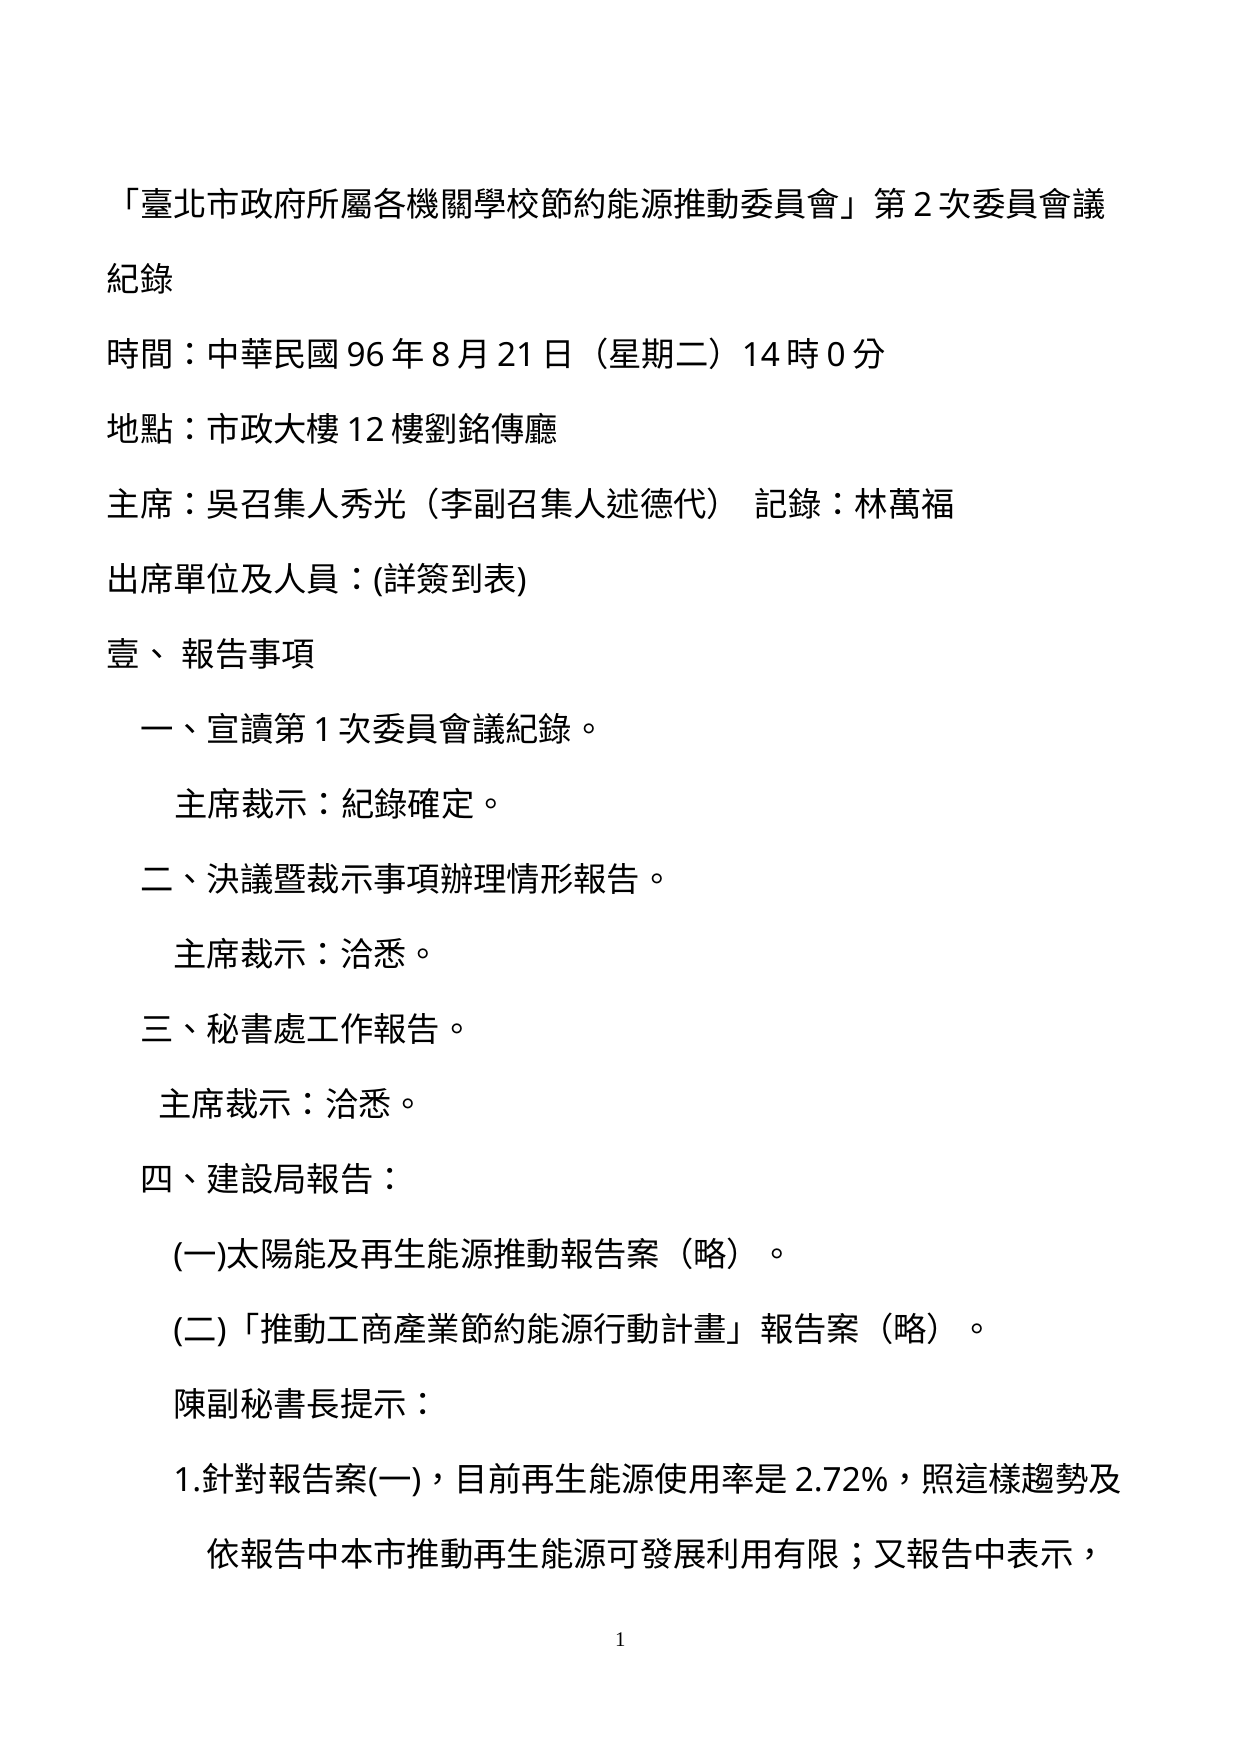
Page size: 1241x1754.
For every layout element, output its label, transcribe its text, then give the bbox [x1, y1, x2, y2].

text 地點：市政大樓12樓劉銘傳廳 [106, 389, 1134, 464]
text 陳副秘書長提示： [106, 1364, 1134, 1439]
list 報告事項 [106, 614, 1134, 689]
text 四、建設局報告： [106, 1139, 1134, 1214]
text 時間：中華民國96年8月21日（星期二）14時0分 [106, 314, 1134, 389]
text 主席裁示：洽悉。 [106, 1064, 1134, 1139]
text 二、決議暨裁示事項辦理情形報告。 [106, 839, 1134, 914]
text (二)「推動工商產業節約能源行動計畫」報告案（略）。 [106, 1289, 1134, 1364]
text 主席：吳召集人秀光（李副召集人述德代） 記錄：林萬福 [106, 464, 1134, 539]
text (一)太陽能及再生能源推動報告案（略）。 [106, 1214, 1134, 1289]
text 「臺北市政府所屬各機關學校節約能源推動委員會」第2次委員會議 [106, 164, 1134, 239]
text 紀錄 [106, 239, 1134, 314]
text 一、宣讀第1次委員會議紀錄。 [106, 689, 1134, 764]
text 1.針對報告案(一)，目前再生能源使用率是2.72%，照這樣趨勢及依報告中本市推動再生能源可發展利用有限；又報告中表示， [173, 1439, 1134, 1589]
text 主席裁示：紀錄確定。 [106, 764, 1134, 839]
text 出席單位及人員：(詳簽到表) [106, 539, 1134, 614]
text 主席裁示：洽悉。 [106, 914, 1134, 989]
text 三、秘書處工作報告。 [106, 989, 1134, 1064]
